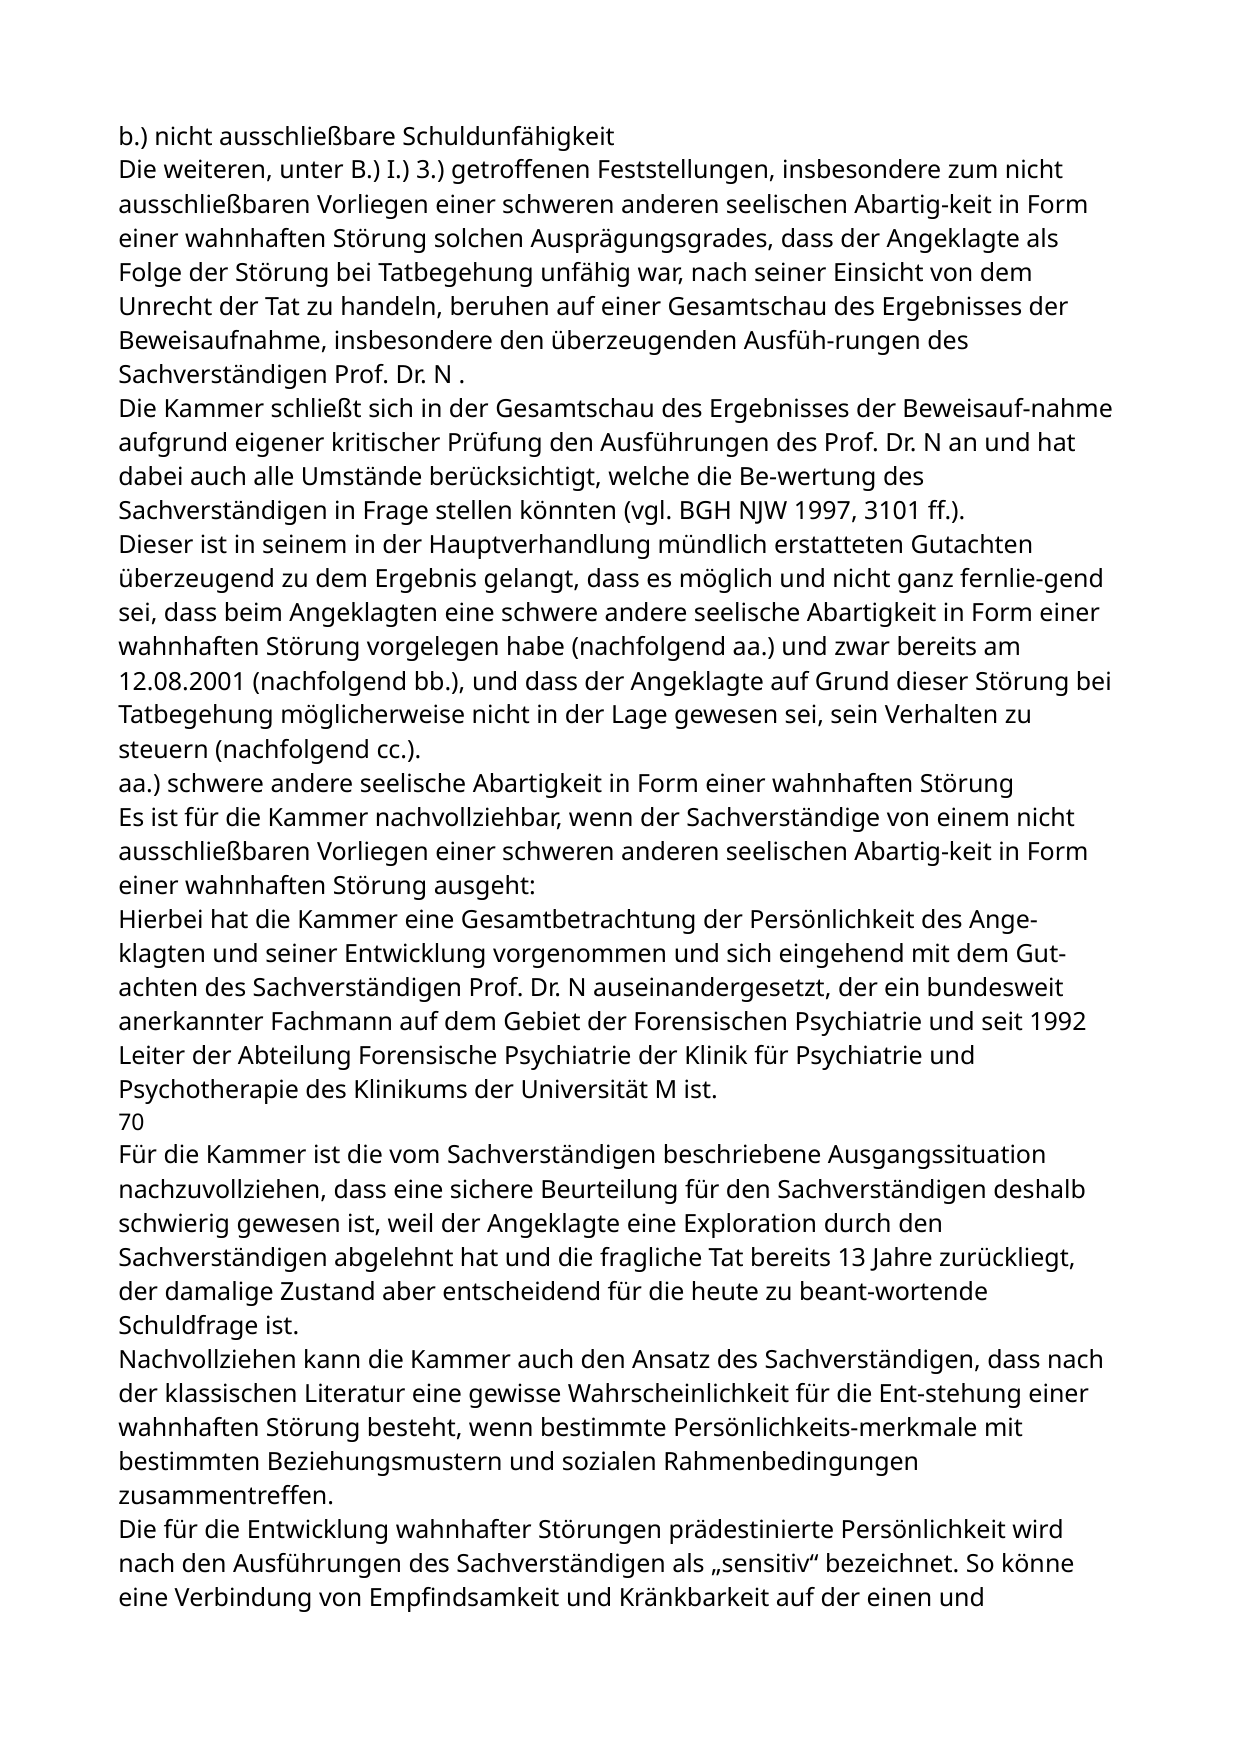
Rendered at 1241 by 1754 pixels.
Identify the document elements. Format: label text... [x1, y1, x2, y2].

text Für die Kammer ist die vom Sachverständigen beschriebene Ausgangssituation nachzuvollziehen, dass eine sichere Beurteilung für den Sachverständigen deshalb schwierig gewesen ist, weil der Angeklagte eine Exploration durch den Sachverständigen abgelehnt hat und die fragliche Tat bereits 13 Jahre zurückliegt, der damalige Zustand aber entscheidend für die heute zu beant-wortende Schuldfrage ist. [118, 1137, 1122, 1342]
text Die für die Entwicklung wahnhafter Störungen prädestinierte Persönlichkeit wird nach den Ausführungen des Sachverständigen als „sensitiv“ bezeichnet. So könne eine Verbindung von Empfindsamkeit und Kränkbarkeit auf der einen und [118, 1512, 1122, 1614]
text aa.) schwere andere seelische Abartigkeit in Form einer wahnhaften Störung [118, 765, 1122, 799]
text Die weiteren, unter B.) I.) 3.) getroffenen Feststellungen, insbesondere zum nicht ausschließbaren Vorliegen einer schweren anderen seelischen Abartig-keit in Form einer wahnhaften Störung solchen Ausprägungsgrades, dass der Angeklagte als Folge der Störung bei Tatbegehung unfähig war, nach seiner Einsicht von dem Unrecht der Tat zu handeln, beruhen auf einer Gesamtschau des Ergebnisses der Beweisaufnahme, insbesondere den überzeugenden Ausfüh-rungen des Sachverständigen Prof. Dr. N . [118, 152, 1122, 391]
text Es ist für die Kammer nachvollziehbar, wenn der Sachverständige von einem nicht ausschließbaren Vorliegen einer schweren anderen seelischen Abartig-keit in Form einer wahnhaften Störung ausgeht: [118, 799, 1122, 902]
text b.) nicht ausschließbare Schuldunfähigkeit [118, 118, 1122, 152]
text Hierbei hat die Kammer eine Gesamtbetrachtung der Persönlichkeit des Ange-klagten und seiner Entwicklung vorgenommen und sich eingehend mit dem Gut-achten des Sachverständigen Prof. Dr. N auseinandergesetzt, der ein bundesweit anerkannter Fachmann auf dem Gebiet der Forensischen Psychiatrie und seit 1992 Leiter der Abteilung Forensische Psychiatrie der Klinik für Psychiatrie und Psychotherapie des Klinikums der Universität M ist. [118, 902, 1122, 1106]
text Nachvollziehen kann die Kammer auch den Ansatz des Sachverständigen, dass nach der klassischen Literatur eine gewisse Wahrscheinlichkeit für die Ent-stehung einer wahnhaften Störung besteht, wenn bestimmte Persönlichkeits-merkmale mit bestimmten Beziehungsmustern und sozialen Rahmenbedingungen zusammentreffen. [118, 1342, 1122, 1512]
text Dieser ist in seinem in der Hauptverhandlung mündlich erstatteten Gutachten überzeugend zu dem Ergebnis gelangt, dass es möglich und nicht ganz fernlie-gend sei, dass beim Angeklagten eine schwere andere seelische Abartigkeit in Form einer wahnhaften Störung vorgelegen habe (nachfolgend aa.) und zwar bereits am 12.08.2001 (nachfolgend bb.), und dass der Angeklagte auf Grund dieser Störung bei Tatbegehung möglicherweise nicht in der Lage gewesen sei, sein Verhalten zu steuern (nachfolgend cc.). [118, 527, 1122, 765]
text 70 [118, 1106, 1122, 1137]
text Die Kammer schließt sich in der Gesamtschau des Ergebnisses der Beweisauf-nahme aufgrund eigener kritischer Prüfung den Ausführungen des Prof. Dr. N an und hat dabei auch alle Umstände berücksichtigt, welche die Be-wertung des Sachverständigen in Frage stellen könnten (vgl. BGH NJW 1997, 3101 ff.). [118, 391, 1122, 527]
